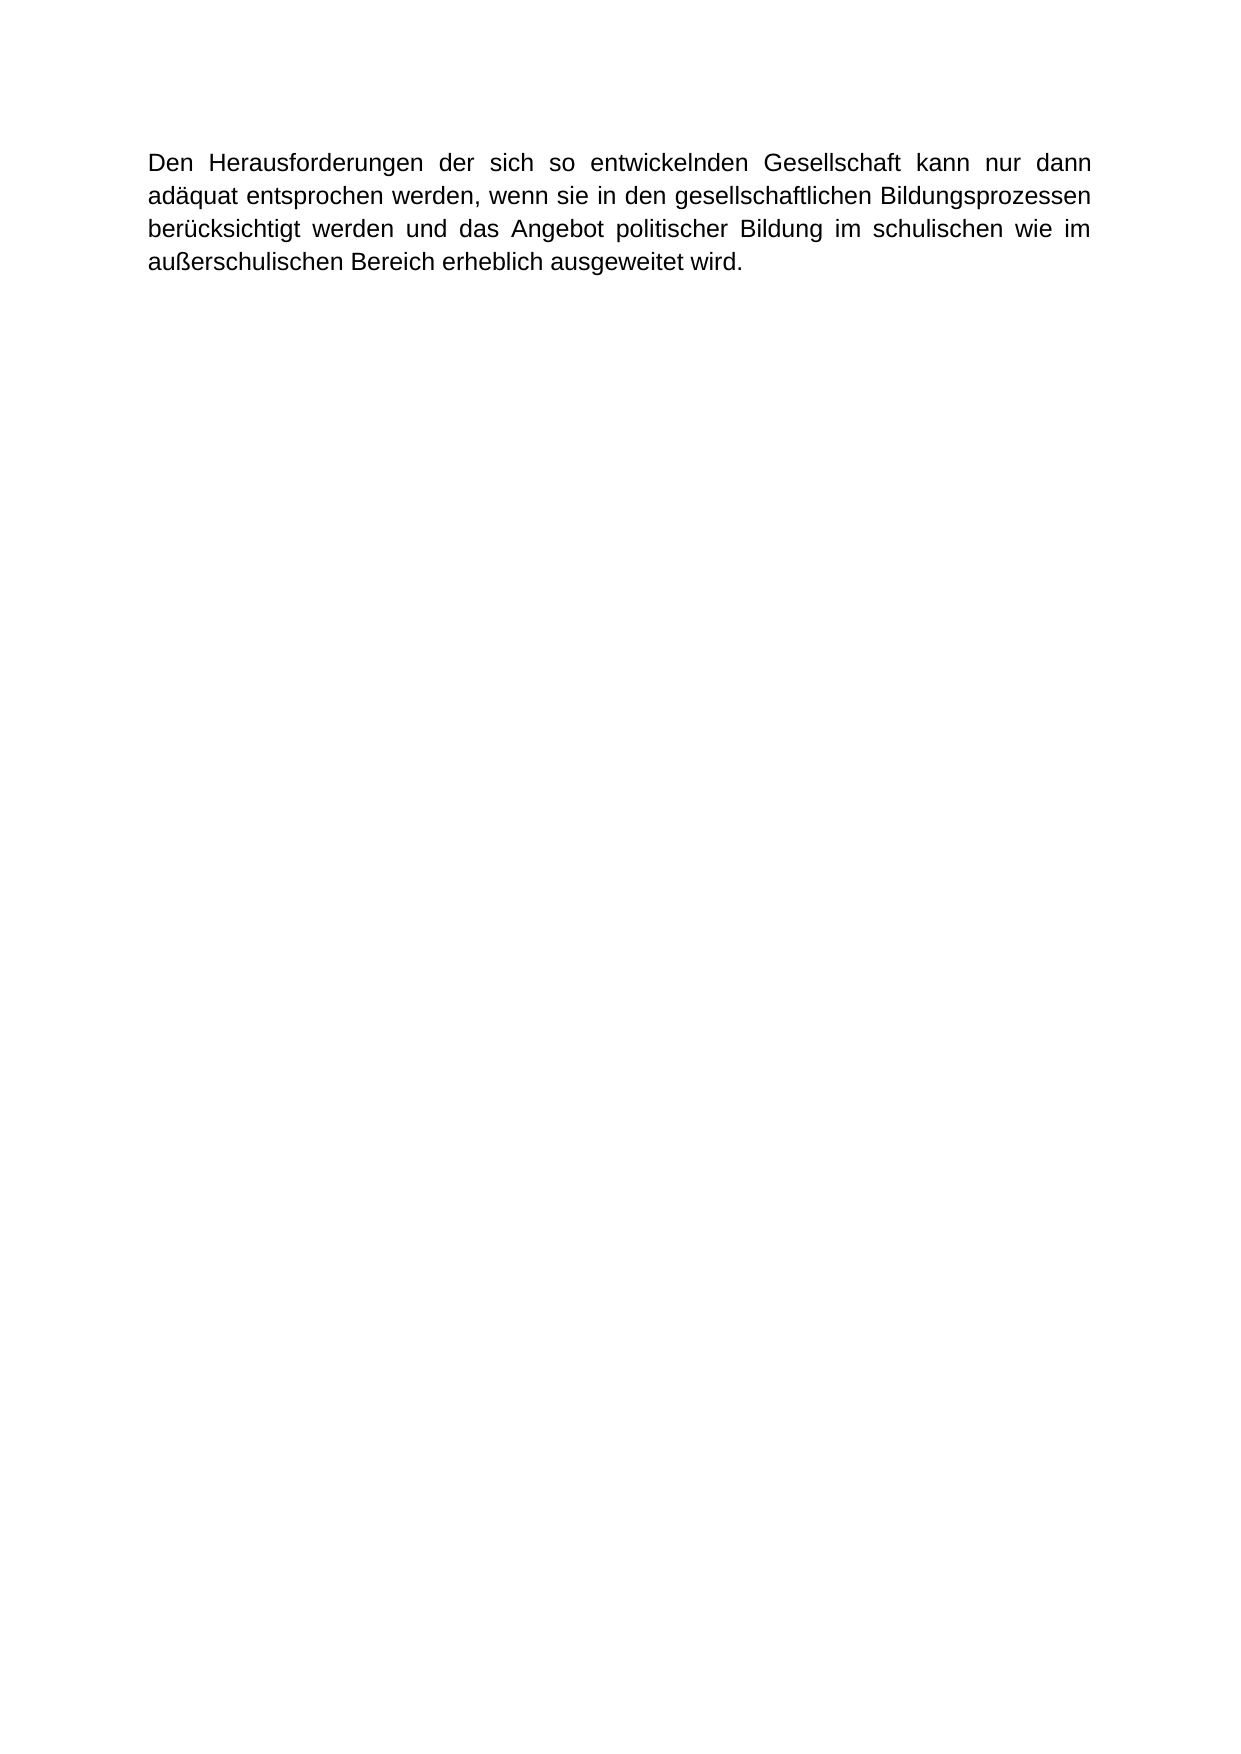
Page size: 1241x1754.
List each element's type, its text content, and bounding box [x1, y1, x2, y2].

text Den Herausforderungen der sich so entwickelnden Gesellschaft kann nur dann adäquat entsprochen werden, wenn sie in den gesellschaftlichen Bildungsprozessen berücksichtigt werden und das Angebot politischer Bildung im schulischen wie im außerschulischen Bereich erheblich ausgeweitet wird. [148, 148, 1093, 275]
